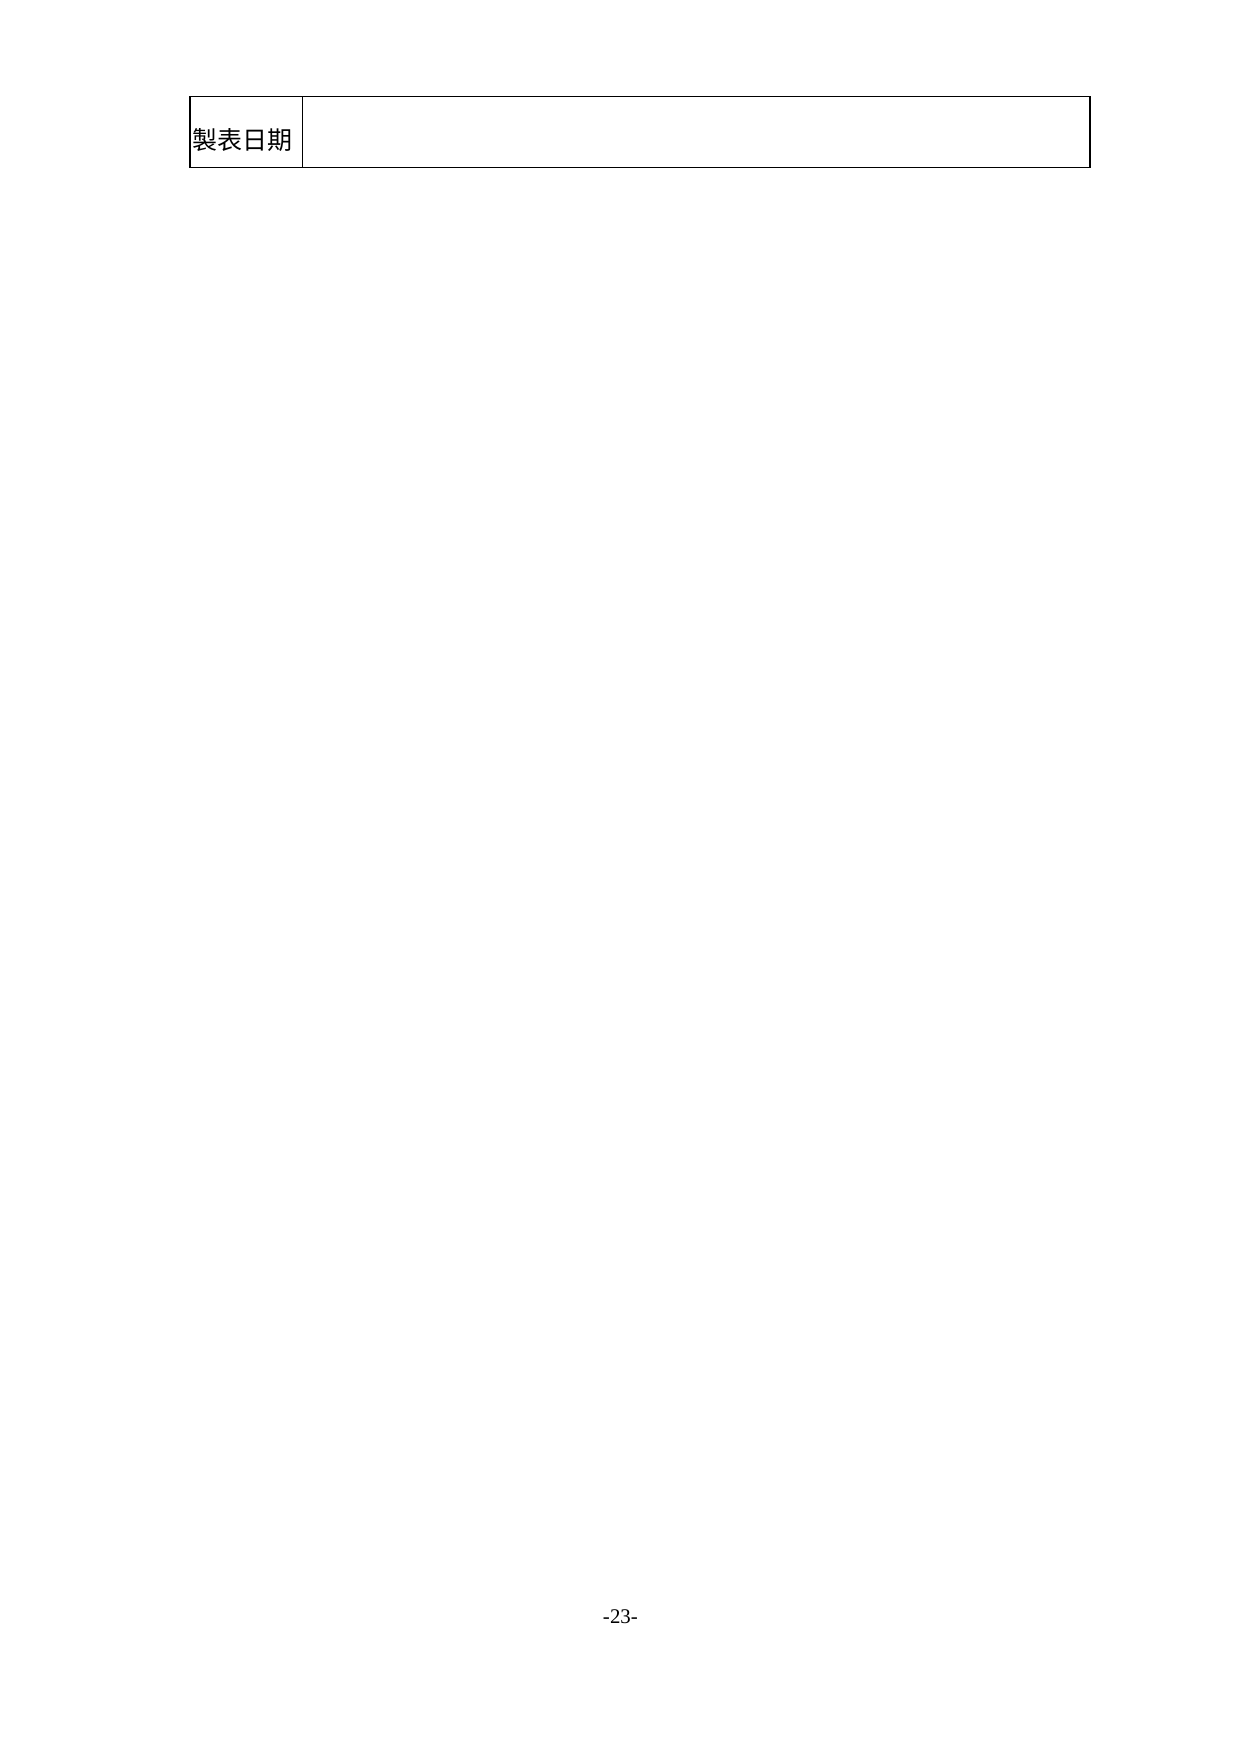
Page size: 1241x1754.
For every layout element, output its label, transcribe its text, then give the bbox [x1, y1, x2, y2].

table_cell 製表日期 [191, 97, 302, 167]
table_cell [303, 97, 1089, 167]
